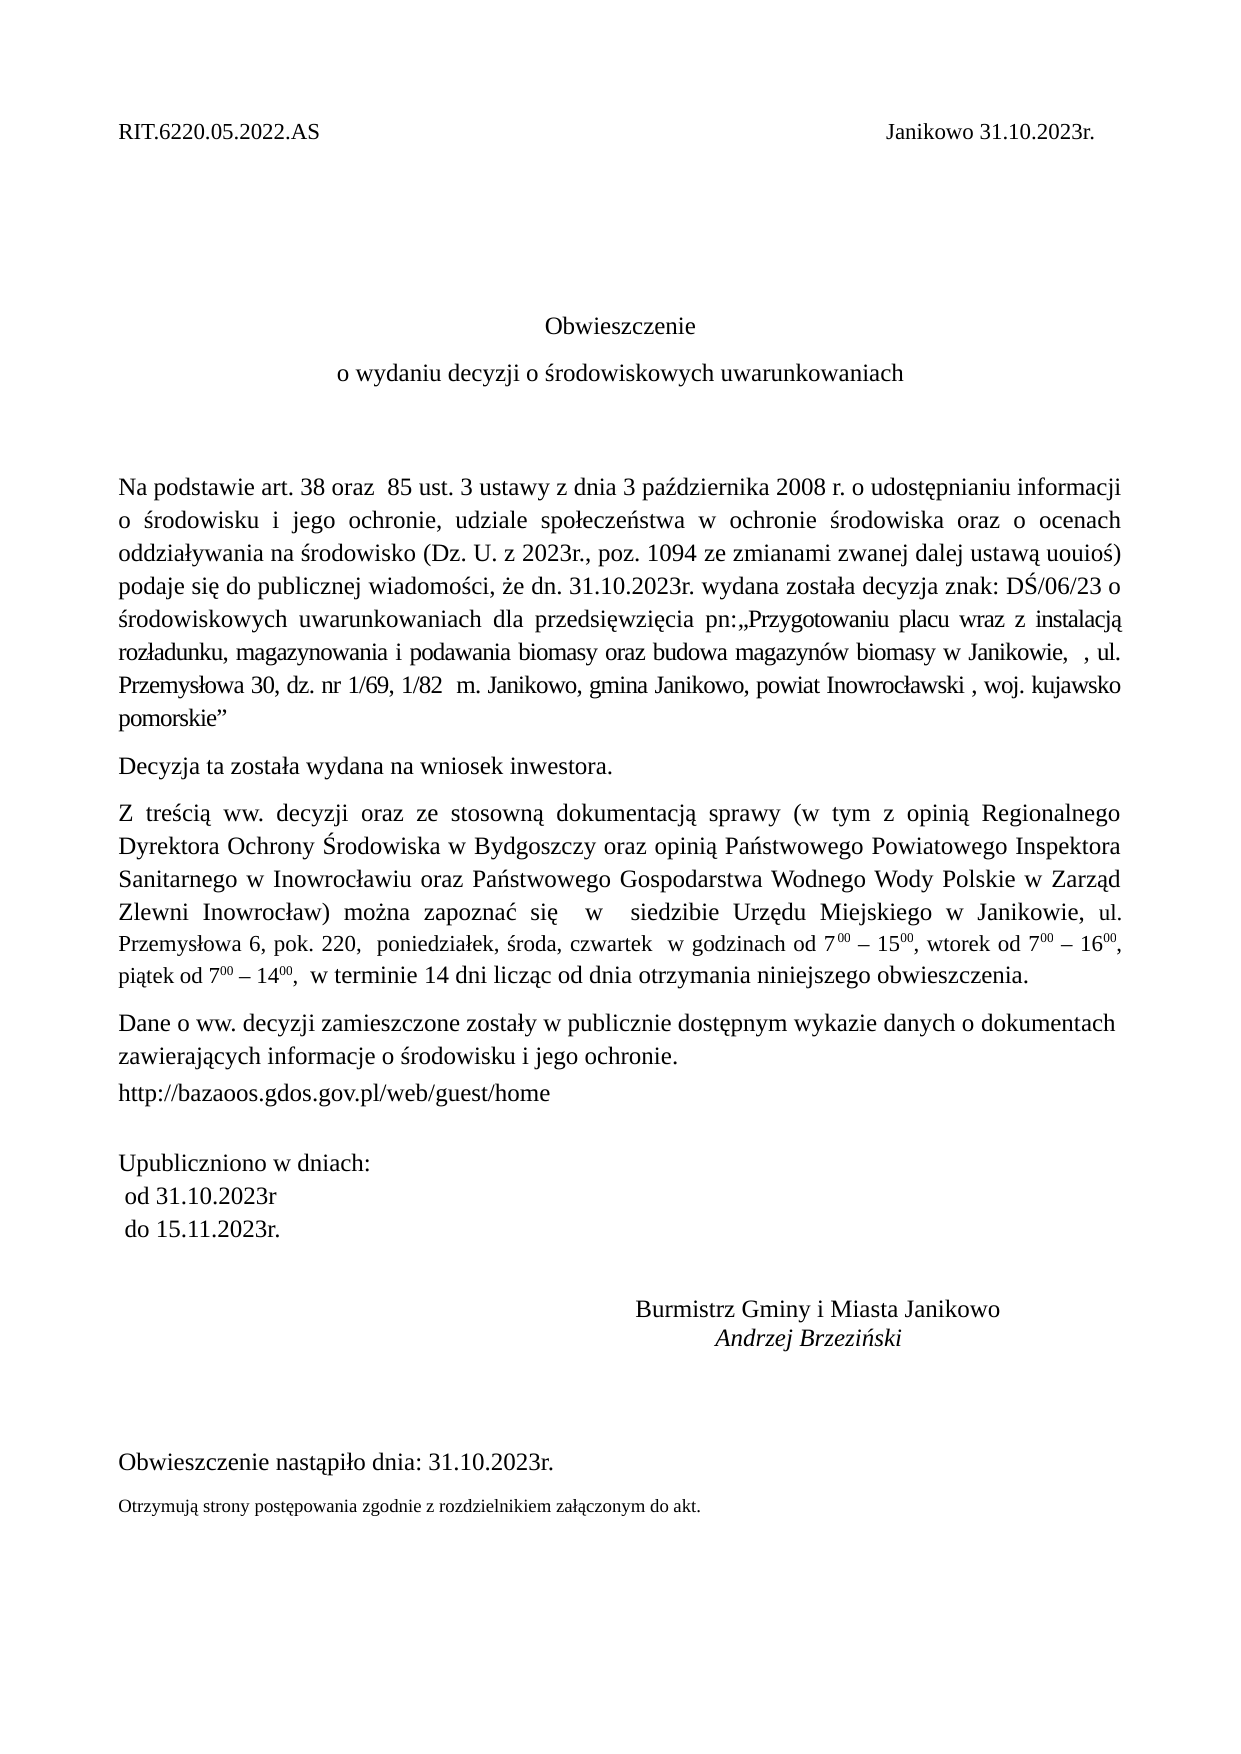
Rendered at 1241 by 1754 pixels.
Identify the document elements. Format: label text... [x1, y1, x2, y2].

text Obwieszczenie nastąpiło dnia: 31.10.2023r. [118, 1447, 1122, 1476]
text o wydaniu decyzji o środowiskowych uwarunkowaniach [118, 358, 1122, 387]
text RIT.6220.05.2022.AS Janikowo 31.10.2023r. [118, 118, 1122, 144]
text Obwieszczenie [118, 311, 1122, 339]
text Na podstawie art. 38 oraz 85 ust. 3 ustawy z dnia 3 października 2008 r. o udostępnianiu informacji o środowisku i jego ochronie, udziale społeczeństwa w ochronie środowiska oraz o ocenach oddziaływania na środowisko (Dz. U. z 2023r., poz. 1094 ze zmianami zwanej dalej ustawą uouioś) podaje się do publicznej wiadomości, że dn. 31.10.2023r. wydana została decyzja znak: DŚ/06/23 o środowiskowych uwarunkowaniach dla przedsięwzięcia pn:„Przygotowaniu placu wraz z instalacją rozładunku, magazynowania i podawania biomasy oraz budowa magazynów biomasy w Janikowie, , ul. Przemysłowa 30, dz. nr 1/69, 1/82 m. Janikowo, gmina Janikowo, powiat Inowrocławski , woj. kujawsko pomorskie” [118, 472, 1122, 732]
text Dane o ww. decyzji zamieszczone zostały w publicznie dostępnym wykazie danych o dokumentach zawierających informacje o środowisku i jego ochronie. [118, 1008, 1122, 1070]
text do 15.11.2023r. [118, 1214, 1122, 1243]
text Otrzymują strony postępowania zgodnie z rozdzielnikiem załączonym do akt. [118, 1495, 1122, 1516]
text Decyzja ta została wydana na wniosek inwestora. [118, 751, 1122, 779]
text Burmistrz Gminy i Miasta Janikowo [118, 1294, 1122, 1323]
text Upubliczniono w dniach: [118, 1148, 1122, 1177]
text http://bazaoos.gdos.gov.pl/web/guest/home [118, 1078, 1122, 1107]
text Andrzej Brzeziński [118, 1323, 1122, 1352]
text Z treścią ww. decyzji oraz ze stosowną dokumentacją sprawy (w tym z opinią Regionalnego Dyrektora Ochrony Środowiska w Bydgoszczy oraz opinią Państwowego Powiatowego Inspektora Sanitarnego w Inowrocławiu oraz Państwowego Gospodarstwa Wodnego Wody Polskie w Zarząd Zlewni Inowrocław) można zapoznać się w siedzibie Urzędu Miejskiego w Janikowie, ul. Przemysłowa 6, pok. 220, poniedziałek, środa, czwartek w godzinach od 700 – 1500, wtorek od 700 – 1600, piątek od 700 – 1400, w terminie 14 dni licząc od dnia otrzymania niniejszego obwieszczenia. [118, 798, 1122, 989]
text od 31.10.2023r [118, 1181, 1122, 1209]
